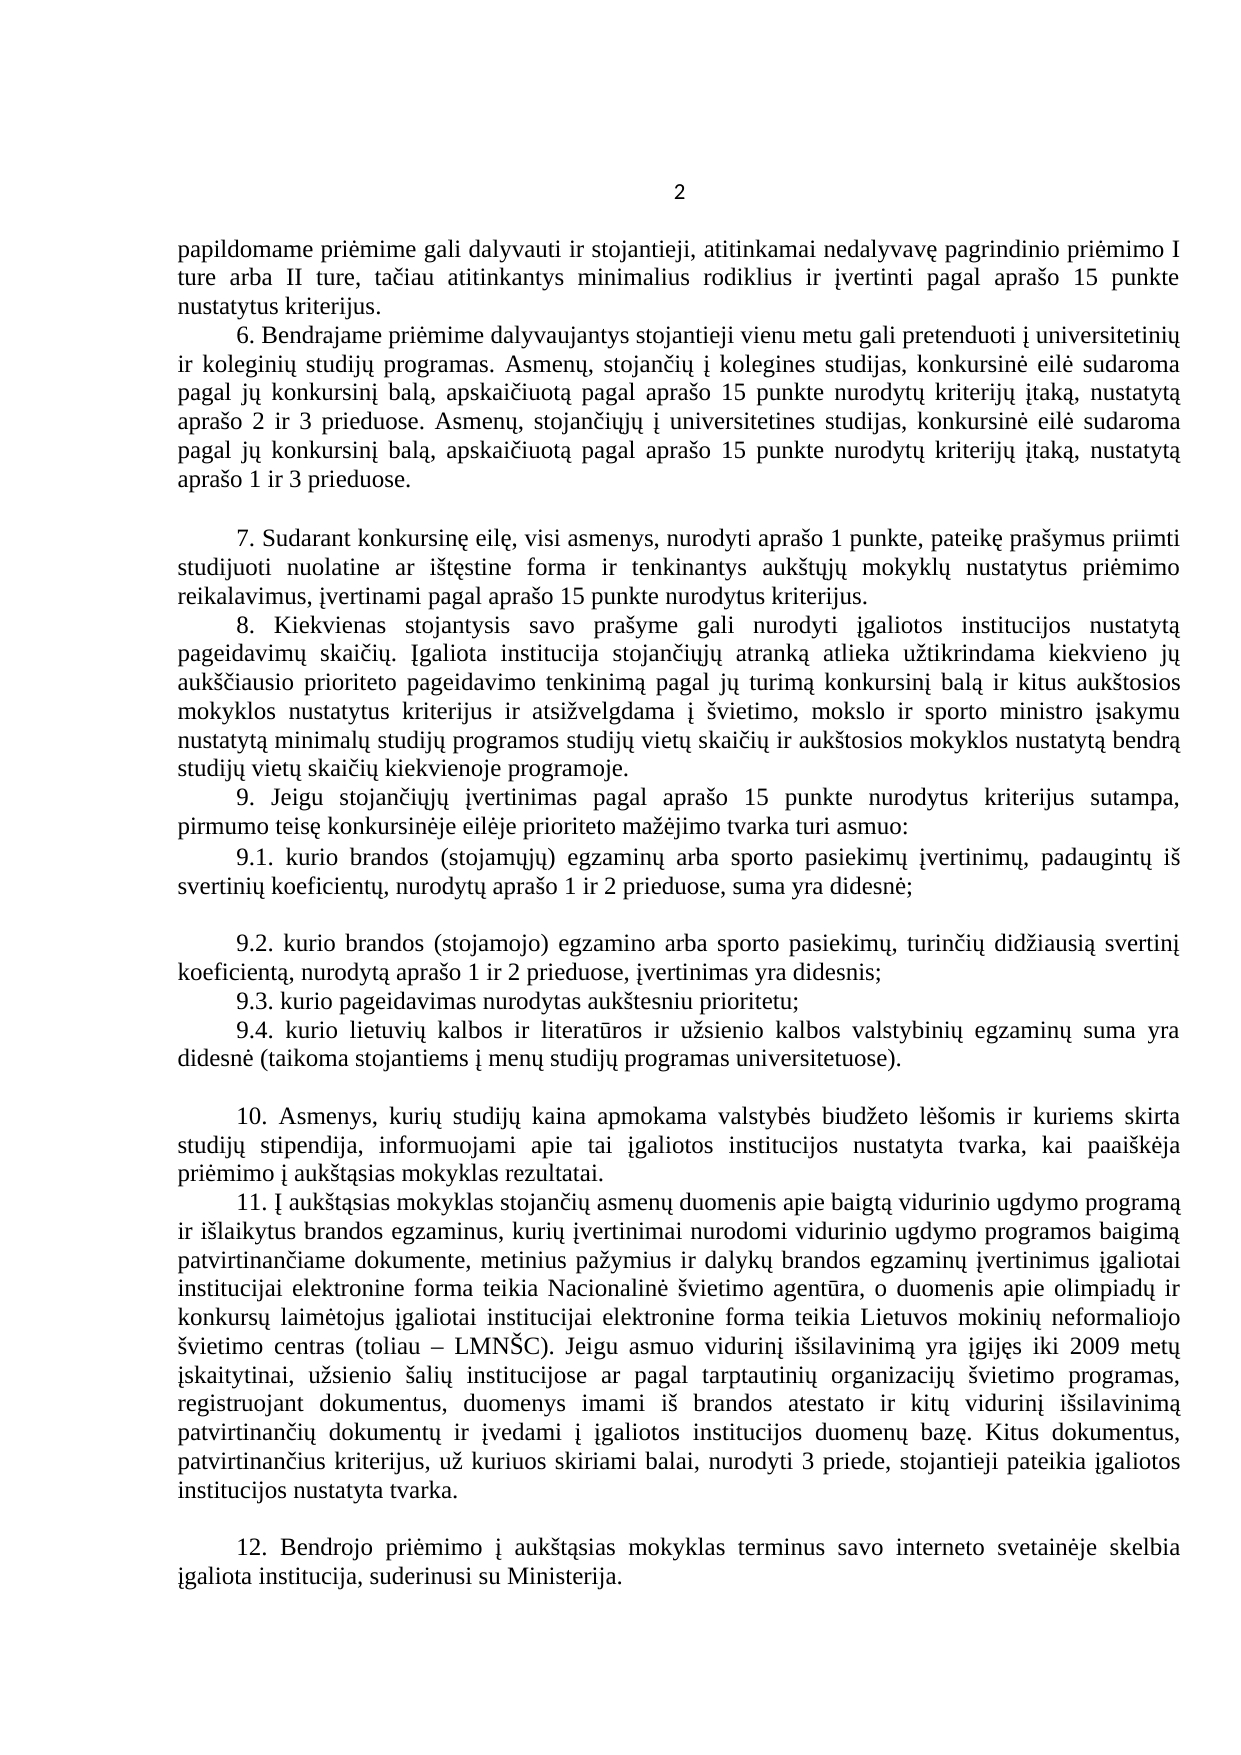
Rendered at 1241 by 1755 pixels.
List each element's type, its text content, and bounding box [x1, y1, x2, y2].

text 9.4. kurio lietuvių kalbos ir literatūros ir užsienio kalbos valstybinių egzaminų suma yra didesnė (taikoma stojantiems į menų studijų programas universitetuose). [177, 1015, 1181, 1072]
text 9.3. kurio pageidavimas nurodytas aukštesniu prioritetu; [177, 986, 1181, 1015]
text 7. Sudarant konkursinę eilę, visi asmenys, nurodyti aprašo 1 punkte, pateikę prašymus priimti studijuoti nuolatine ar ištęstine forma ir tenkinantys aukštųjų mokyklų nustatytus priėmimo reikalavimus, įvertinami pagal aprašo 15 punkte nurodytus kriterijus. [177, 523, 1181, 610]
text 11. Į aukštąsias mokyklas stojančių asmenų duomenis apie baigtą vidurinio ugdymo programą ir išlaikytus brandos egzaminus, kurių įvertinimai nurodomi vidurinio ugdymo programos baigimą patvirtinančiame dokumente, metinius pažymius ir dalykų brandos egzaminų įvertinimus įgaliotai institucijai elektronine forma teikia Nacionalinė švietimo agentūra, o duomenis apie olimpiadų ir konkursų laimėtojus įgaliotai institucijai elektronine forma teikia Lietuvos mokinių neformaliojo švietimo centras (toliau – LMNŠC). Jeigu asmuo vidurinį išsilavinimą yra įgijęs iki 2009 metų įskaitytinai, užsienio šalių institucijose ar pagal tarptautinių organizacijų švietimo programas, registruojant dokumentus, duomenys imami iš brandos atestato ir kitų vidurinį išsilavinimą patvirtinančių dokumentų ir įvedami į įgaliotos institucijos duomenų bazę. Kitus dokumentus, patvirtinančius kriterijus, už kuriuos skiriami balai, nurodyti 3 priede, stojantieji pateikia įgaliotos institucijos nustatyta tvarka. [177, 1187, 1181, 1503]
text 9.2. kurio brandos (stojamojo) egzamino arba sporto pasiekimų, turinčių didžiausią svertinį koeficientą, nurodytą aprašo 1 ir 2 prieduose, įvertinimas yra didesnis; [177, 928, 1181, 986]
text 9.1. kurio brandos (stojamųjų) egzaminų arba sporto pasiekimų įvertinimų, padaugintų iš svertinių koeficientų, nurodytų aprašo 1 ir 2 prieduose, suma yra didesnė; [177, 842, 1181, 900]
text 9. Jeigu stojančiųjų įvertinimas pagal aprašo 15 punkte nurodytus kriterijus sutampa, pirmumo teisę konkursinėje eilėje prioriteto mažėjimo tvarka turi asmuo: [177, 782, 1181, 840]
text 12. Bendrojo priėmimo į aukštąsias mokyklas terminus savo interneto svetainėje skelbia įgaliota institucija, suderinusi su Ministerija. [177, 1532, 1181, 1590]
text 8. Kiekvienas stojantysis savo prašyme gali nurodyti įgaliotos institucijos nustatytą pageidavimų skaičių. Įgaliota institucija stojančiųjų atranką atlieka užtikrindama kiekvieno jų aukščiausio prioriteto pageidavimo tenkinimą pagal jų turimą konkursinį balą ir kitus aukštosios mokyklos nustatytus kriterijus ir atsižvelgdama į švietimo, mokslo ir sporto ministro įsakymu nustatytą minimalų studijų programos studijų vietų skaičių ir aukštosios mokyklos nustatytą bendrą studijų vietų skaičių kiekvienoje programoje. [177, 610, 1181, 782]
text papildomame priėmime gali dalyvauti ir stojantieji, atitinkamai nedalyvavę pagrindinio priėmimo I ture arba II ture, tačiau atitinkantys minimalius rodiklius ir įvertinti pagal aprašo 15 punkte nustatytus kriterijus. [177, 234, 1181, 320]
text 6. Bendrajame priėmime dalyvaujantys stojantieji vienu metu gali pretenduoti į universitetinių ir koleginių studijų programas. Asmenų, stojančių į kolegines studijas, konkursinė eilė sudaroma pagal jų konkursinį balą, apskaičiuotą pagal aprašo 15 punkte nurodytų kriterijų įtaką, nustatytą aprašo 2 ir 3 prieduose. Asmenų, stojančiųjų į universitetines studijas, konkursinė eilė sudaroma pagal jų konkursinį balą, apskaičiuotą pagal aprašo 15 punkte nurodytų kriterijų įtaką, nustatytą aprašo 1 ir 3 prieduose. [177, 320, 1181, 492]
text 10. Asmenys, kurių studijų kaina apmokama valstybės biudžeto lėšomis ir kuriems skirta studijų stipendija, informuojami apie tai įgaliotos institucijos nustatyta tvarka, kai paaiškėja priėmimo į aukštąsias mokyklas rezultatai. [177, 1101, 1181, 1187]
